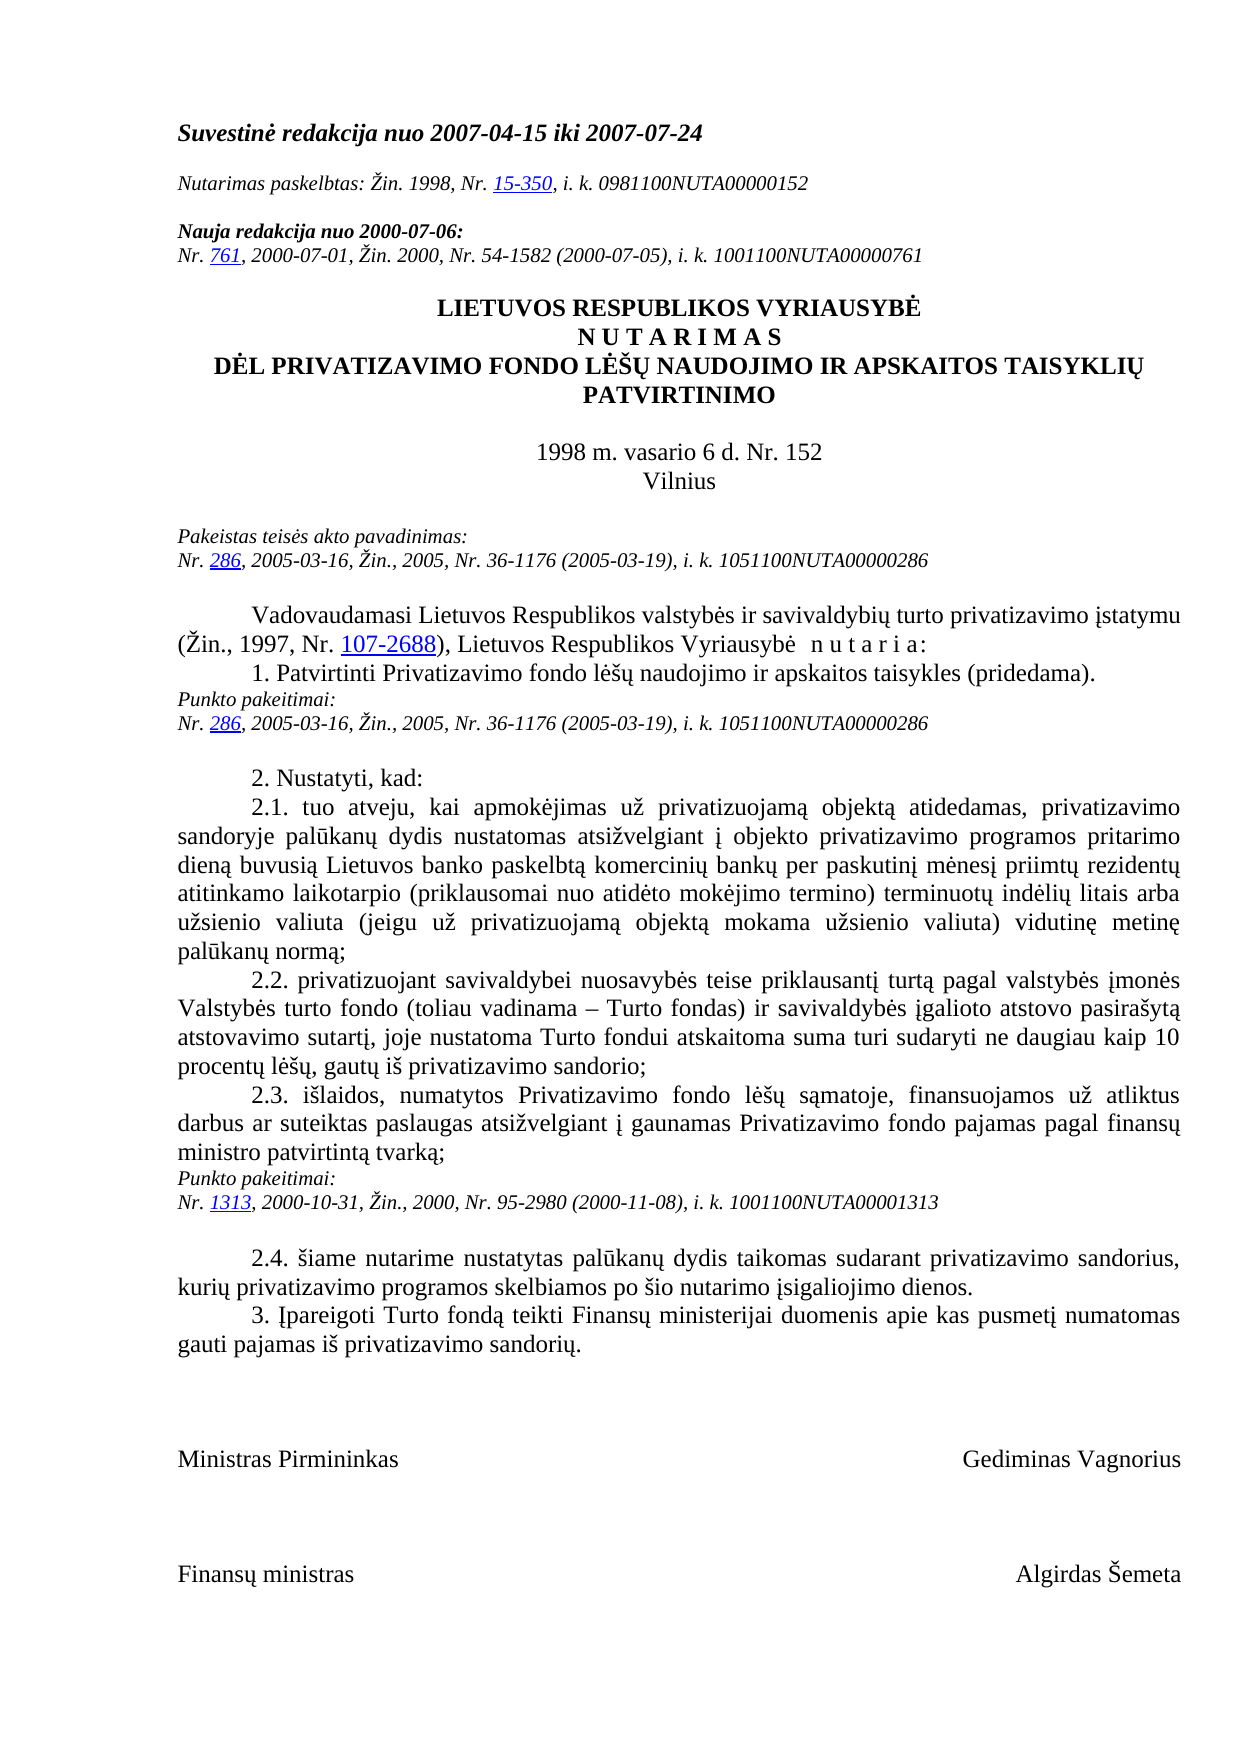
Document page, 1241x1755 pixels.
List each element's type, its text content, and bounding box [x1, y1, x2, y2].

text 2.2. privatizuojant savivaldybei nuosavybės teise priklausantį turtą pagal valstybės įmonės Valstybės turto fondo (toliau vadinama – Turto fondas) ir savivaldybės įgalioto atstovo pasirašytą atstovavimo sutartį, joje nustatoma Turto fondui atskaitoma suma turi sudaryti ne daugiau kaip 10 procentų lėšų, gautų iš privatizavimo sandorio; [177, 965, 1181, 1080]
text Pakeistas teisės akto pavadinimas: [177, 523, 1181, 548]
text Vilnius [177, 466, 1181, 495]
text Nutarimas paskelbtas: Žin. 1998, Nr. 15-350, i. k. 0981100NUTA00000152 [177, 171, 1181, 195]
text 2.4. šiame nutarime nustatytas palūkanų dydis taikomas sudarant privatizavimo sandorius, kurių privatizavimo programos skelbiamos po šio nutarimo įsigaliojimo dienos. [177, 1243, 1181, 1300]
text Nr. 761, 2000-07-01, Žin. 2000, Nr. 54-1582 (2000-07-05), i. k. 1001100NUTA00000761 [177, 243, 1181, 267]
text Vadovaudamasi Lietuvos Respublikos valstybės ir savivaldybių turto privatizavimo įstatymu (Žin., 1997, Nr. 107-2688), Lietuvos Respublikos Vyriausybė nutaria: [177, 600, 1181, 658]
text Nr. 286, 2005-03-16, Žin., 2005, Nr. 36-1176 (2005-03-19), i. k. 1051100NUTA00000286 [177, 548, 1181, 572]
text Punkto pakeitimai: [177, 687, 1181, 711]
text LIETUVOS RESPUBLIKOS VYRIAUSYBĖ [177, 293, 1181, 322]
text DĖL PRIVATIZAVIMO FONDO LĖŠŲ NAUDOJIMO IR APSKAITOS TAISYKLIŲ PATVIRTINIMO [177, 351, 1181, 408]
text Punkto pakeitimai: [177, 1166, 1181, 1190]
text 1998 m. vasario 6 d. Nr. 152 [177, 437, 1181, 466]
text Ministras Pirmininkas Gediminas Vagnorius [177, 1444, 1181, 1473]
text 1. Patvirtinti Privatizavimo fondo lėšų naudojimo ir apskaitos taisykles (pridedama). [177, 658, 1181, 687]
text 2.3. išlaidos, numatytos Privatizavimo fondo lėšų sąmatoje, finansuojamos už atliktus darbus ar suteiktas paslaugas atsižvelgiant į gaunamas Privatizavimo fondo pajamas pagal finansų ministro patvirtintą tvarką; [177, 1080, 1181, 1166]
text Suvestinė redakcija nuo 2007-04-15 iki 2007-07-24 [177, 118, 1181, 147]
text N U T A R I M A S [177, 322, 1181, 351]
text Nauja redakcija nuo 2000-07-06: [177, 219, 1181, 243]
text 3. Įpareigoti Turto fondą teikti Finansų ministerijai duomenis apie kas pusmetį numatomas gauti pajamas iš privatizavimo sandorių. [177, 1300, 1181, 1358]
text Nr. 286, 2005-03-16, Žin., 2005, Nr. 36-1176 (2005-03-19), i. k. 1051100NUTA00000286 [177, 711, 1181, 735]
text 2. Nustatyti, kad: [177, 763, 1181, 792]
text 2.1. tuo atveju, kai apmokėjimas už privatizuojamą objektą atidedamas, privatizavimo sandoryje palūkanų dydis nustatomas atsižvelgiant į objekto privatizavimo programos pritarimo dieną buvusią Lietuvos banko paskelbtą komercinių bankų per paskutinį mėnesį priimtų rezidentų atitinkamo laikotarpio (priklausomai nuo atidėto mokėjimo termino) terminuotų indėlių litais arba užsienio valiuta (jeigu už privatizuojamą objektą mokama užsienio valiuta) vidutinę metinę palūkanų normą; [177, 792, 1181, 965]
text Finansų ministras Algirdas Šemeta [177, 1559, 1181, 1588]
text Nr. 1313, 2000-10-31, Žin., 2000, Nr. 95-2980 (2000-11-08), i. k. 1001100NUTA00001313 [177, 1190, 1181, 1214]
